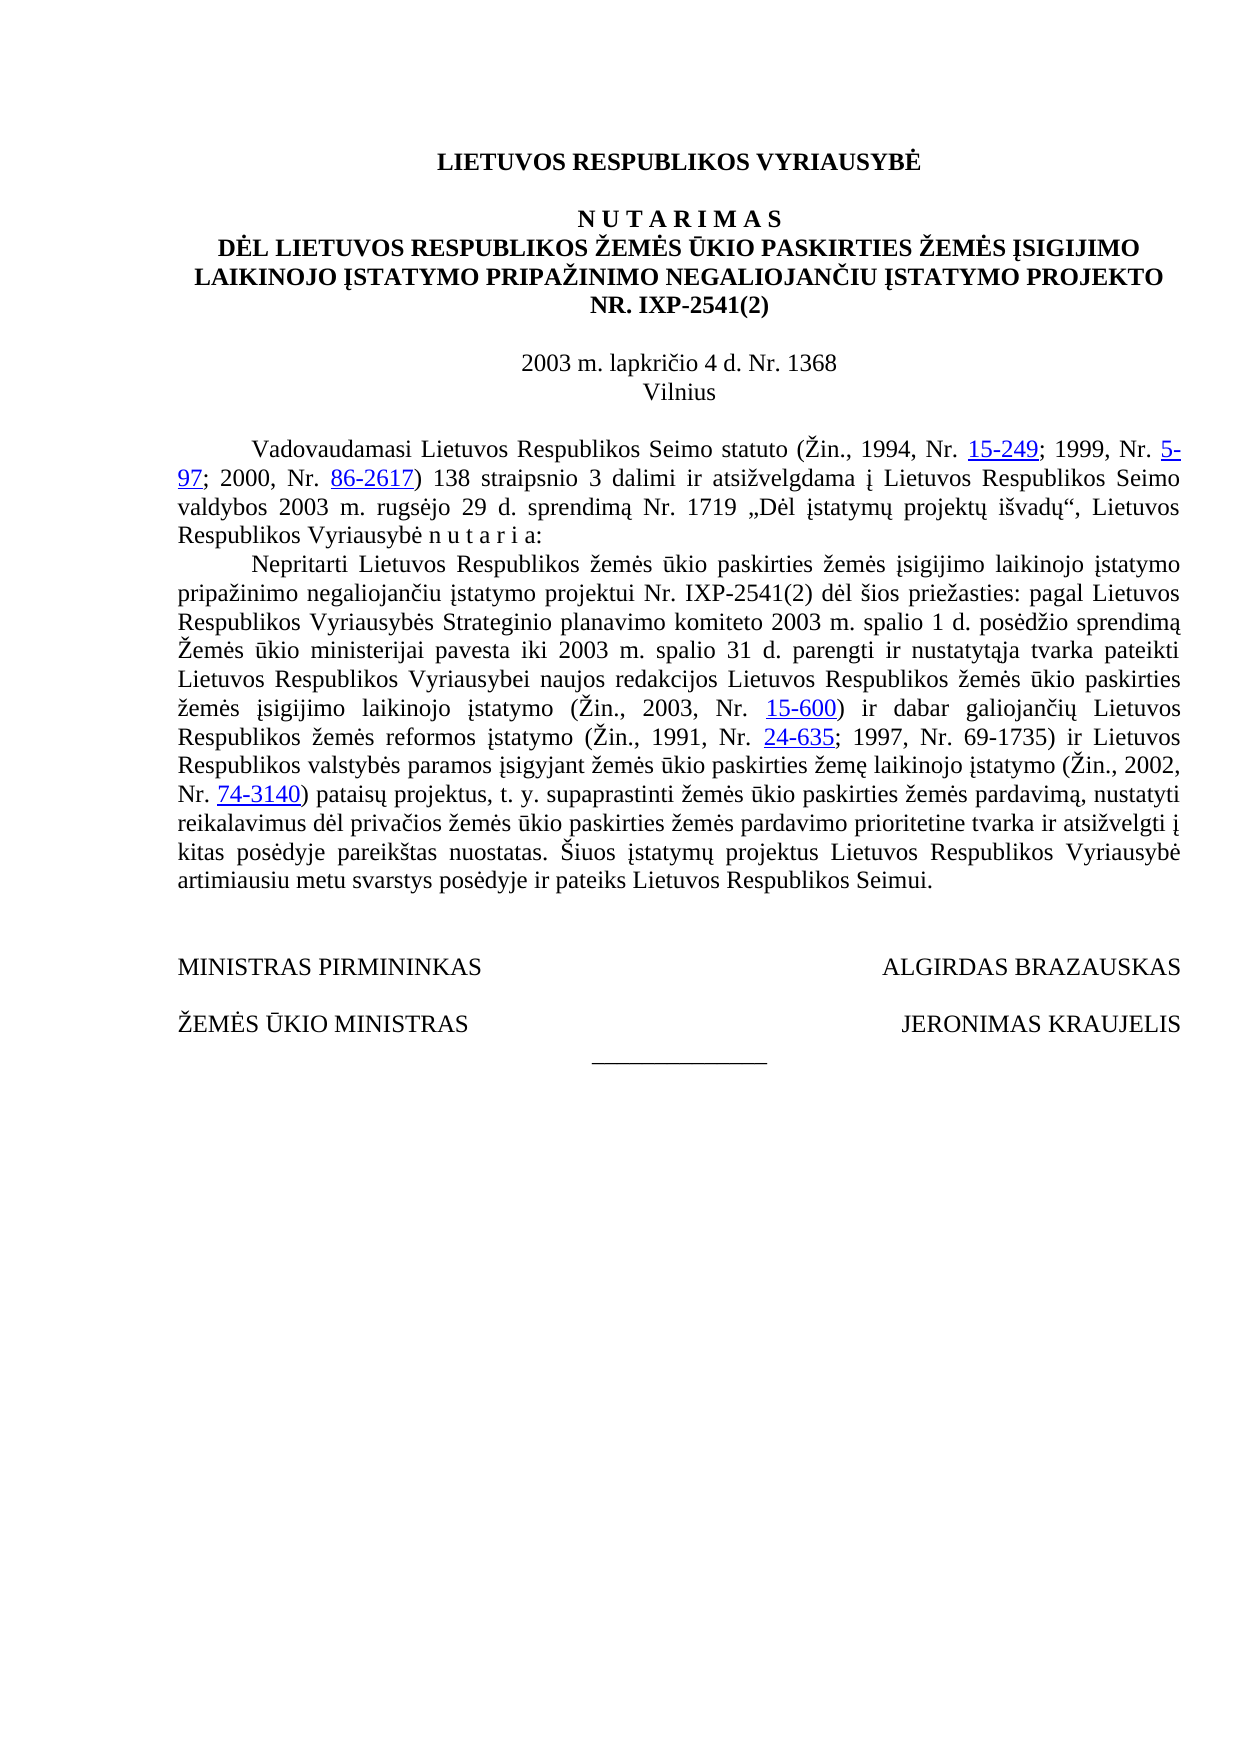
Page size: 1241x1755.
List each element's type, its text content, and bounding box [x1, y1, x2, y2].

text 2003 m. lapkričio 4 d. Nr. 1368 [177, 348, 1181, 377]
text Vadovaudamasi Lietuvos Respublikos Seimo statuto (Žin., 1994, Nr. 15-249; 1999, Nr. 5-97; 2000, Nr. 86-2617) 138 straipsnio 3 dalimi ir atsižvelgdama į Lietuvos Respublikos Seimo valdybos 2003 m. rugsėjo 29 d. sprendimą Nr. 1719 „Dėl įstatymų projektų išvadų“, Lietuvos Respublikos Vyriausybė nutaria: [177, 434, 1181, 549]
text MINISTRAS PIRMININKAS ALGIRDAS BRAZAUSKAS [177, 952, 1181, 981]
text LIETUVOS RESPUBLIKOS VYRIAUSYBĖ [177, 147, 1181, 176]
text ______________ [177, 1038, 1181, 1067]
text Vilnius [177, 377, 1181, 406]
text DĖL LIETUVOS RESPUBLIKOS ŽEMĖS ŪKIO PASKIRTIES ŽEMĖS ĮSIGIJIMO LAIKINOJO ĮSTATYMO PRIPAŽINIMO NEGALIOJANČIU ĮSTATYMO PROJEKTO NR. IXP-2541(2) [177, 233, 1181, 319]
text N U T A R I M A S [177, 204, 1181, 233]
text Nepritarti Lietuvos Respublikos žemės ūkio paskirties žemės įsigijimo laikinojo įstatymo pripažinimo negaliojančiu įstatymo projektui Nr. IXP-2541(2) dėl šios priežasties: pagal Lietuvos Respublikos Vyriausybės Strateginio planavimo komiteto 2003 m. spalio 1 d. posėdžio sprendimą Žemės ūkio ministerijai pavesta iki 2003 m. spalio 31 d. parengti ir nustatytąja tvarka pateikti Lietuvos Respublikos Vyriausybei naujos redakcijos Lietuvos Respublikos žemės ūkio paskirties žemės įsigijimo laikinojo įstatymo (Žin., 2003, Nr. 15-600) ir dabar galiojančių Lietuvos Respublikos žemės reformos įstatymo (Žin., 1991, Nr. 24-635; 1997, Nr. 69-1735) ir Lietuvos Respublikos valstybės paramos įsigyjant žemės ūkio paskirties žemę laikinojo įstatymo (Žin., 2002, Nr. 74-3140) pataisų projektus, t. y. supaprastinti žemės ūkio paskirties žemės pardavimą, nustatyti reikalavimus dėl privačios žemės ūkio paskirties žemės pardavimo prioritetine tvarka ir atsižvelgti į kitas posėdyje pareikštas nuostatas. Šiuos įstatymų projektus Lietuvos Respublikos Vyriausybė artimiausiu metu svarstys posėdyje ir pateiks Lietuvos Respublikos Seimui. [177, 549, 1181, 894]
text ŽEMĖS ŪKIO MINISTRAS JERONIMAS KRAUJELIS [177, 1009, 1181, 1038]
